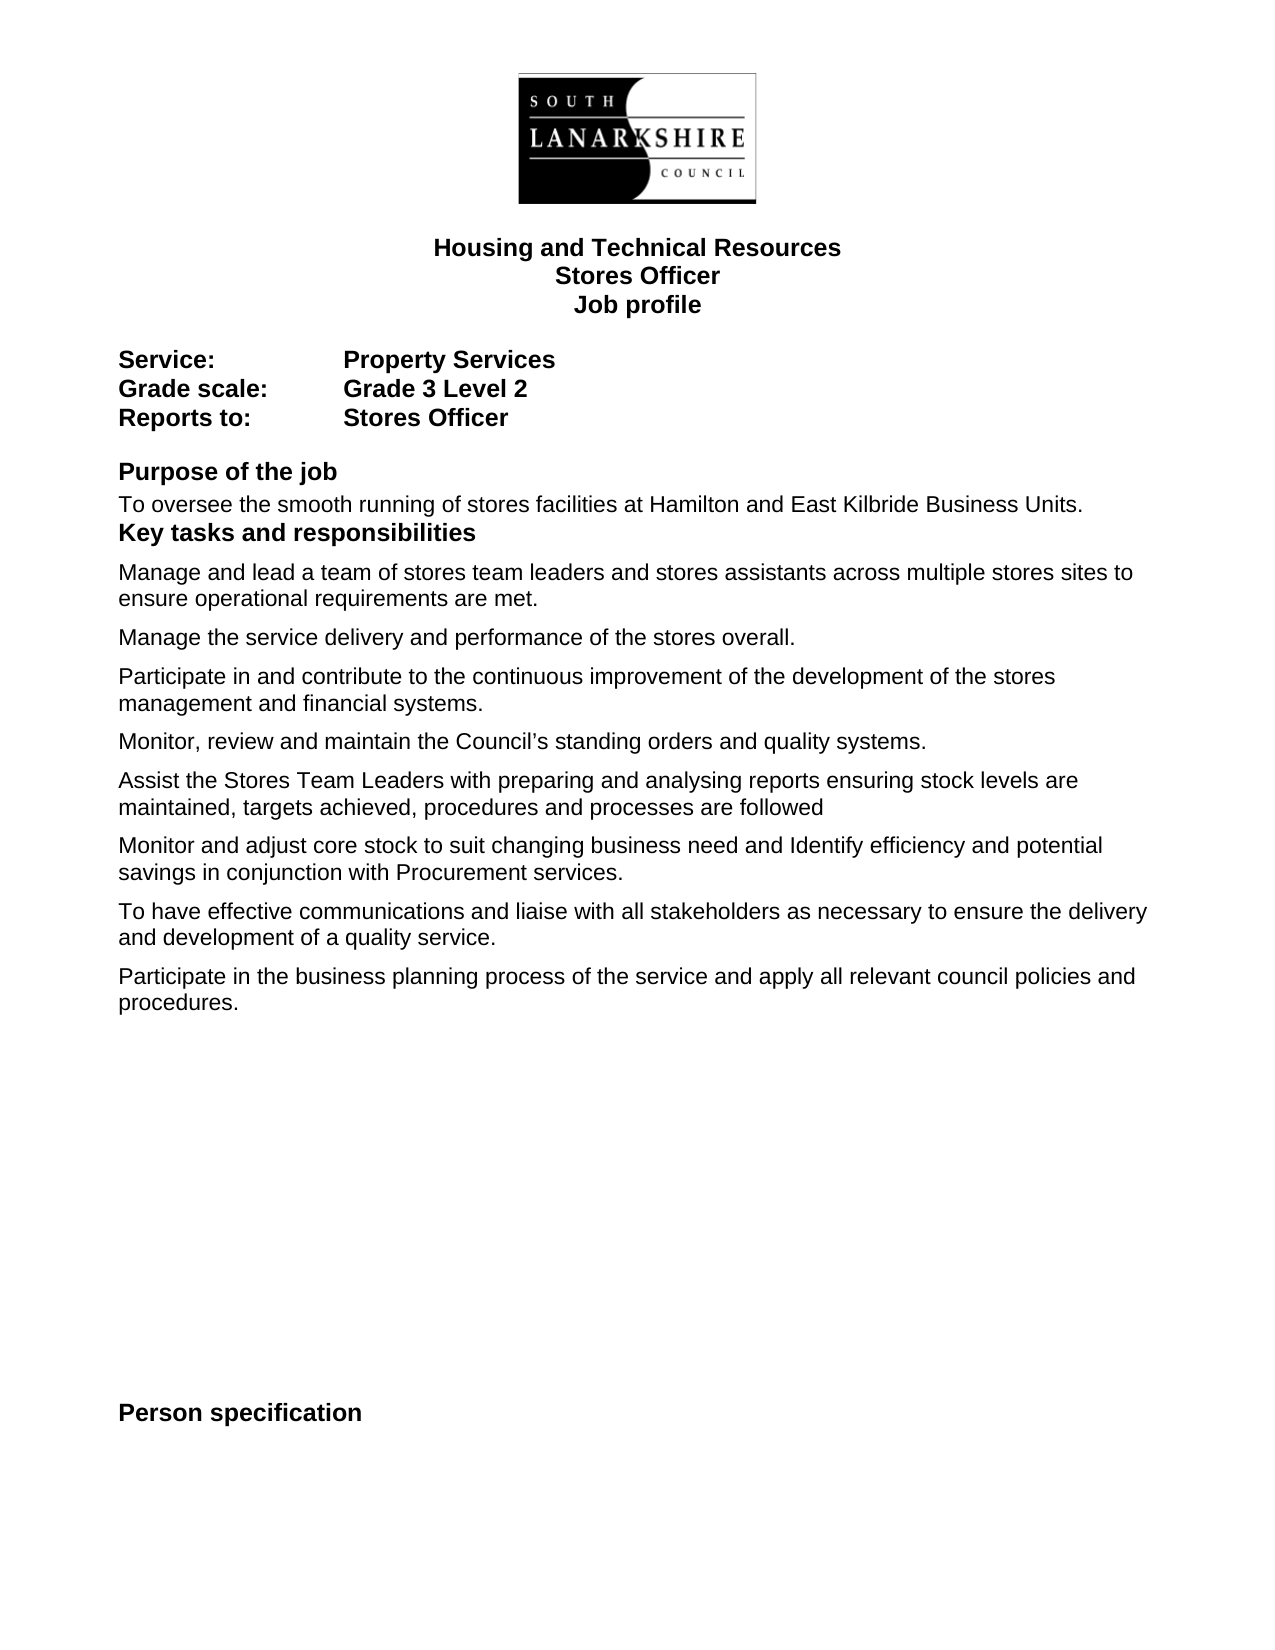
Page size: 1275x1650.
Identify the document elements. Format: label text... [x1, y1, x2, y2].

text Participate in and contribute to the continuous improvement of the development of the stores management and financial systems. [118, 663, 1157, 716]
text To oversee the smooth running of stores facilities at Hamilton and East Kilbride Business Units. [118, 491, 1157, 518]
text Monitor and adjust core stock to suit changing business need and Identify efficiency and potential savings in conjunction with Procurement services. [118, 832, 1157, 885]
text To have effective communications and liaise with all stakeholders as necessary to ensure the delivery and development of a quality service. [118, 898, 1157, 950]
text Grade scale: Grade 3 Level 2 [118, 374, 1157, 403]
subtitle Key tasks and responsibilities [118, 518, 1157, 547]
text Monitor, review and maintain the Council’s standing orders and quality systems. [118, 728, 1157, 755]
text Participate in the business planning process of the service and apply all relevant council policies and procedures. [118, 963, 1157, 1016]
text Assist the Stores Team Leaders with preparing and analysing reports ensuring stock levels are maintained, targets achieved, procedures and processes are followed [118, 767, 1157, 820]
subtitle Housing and Technical Resources Stores Officer Job profile [118, 233, 1157, 319]
subtitle Purpose of the job [118, 456, 1157, 485]
text Manage and lead a team of stores team leaders and stores assistants across multiple stores sites to ensure operational requirements are met. [118, 559, 1157, 612]
text Service: Property Services [118, 345, 1157, 374]
subtitle Person specification [118, 1398, 1157, 1427]
text Manage the service delivery and performance of the stores overall. [118, 624, 1157, 651]
text Reports to: Stores Officer [118, 403, 1157, 431]
